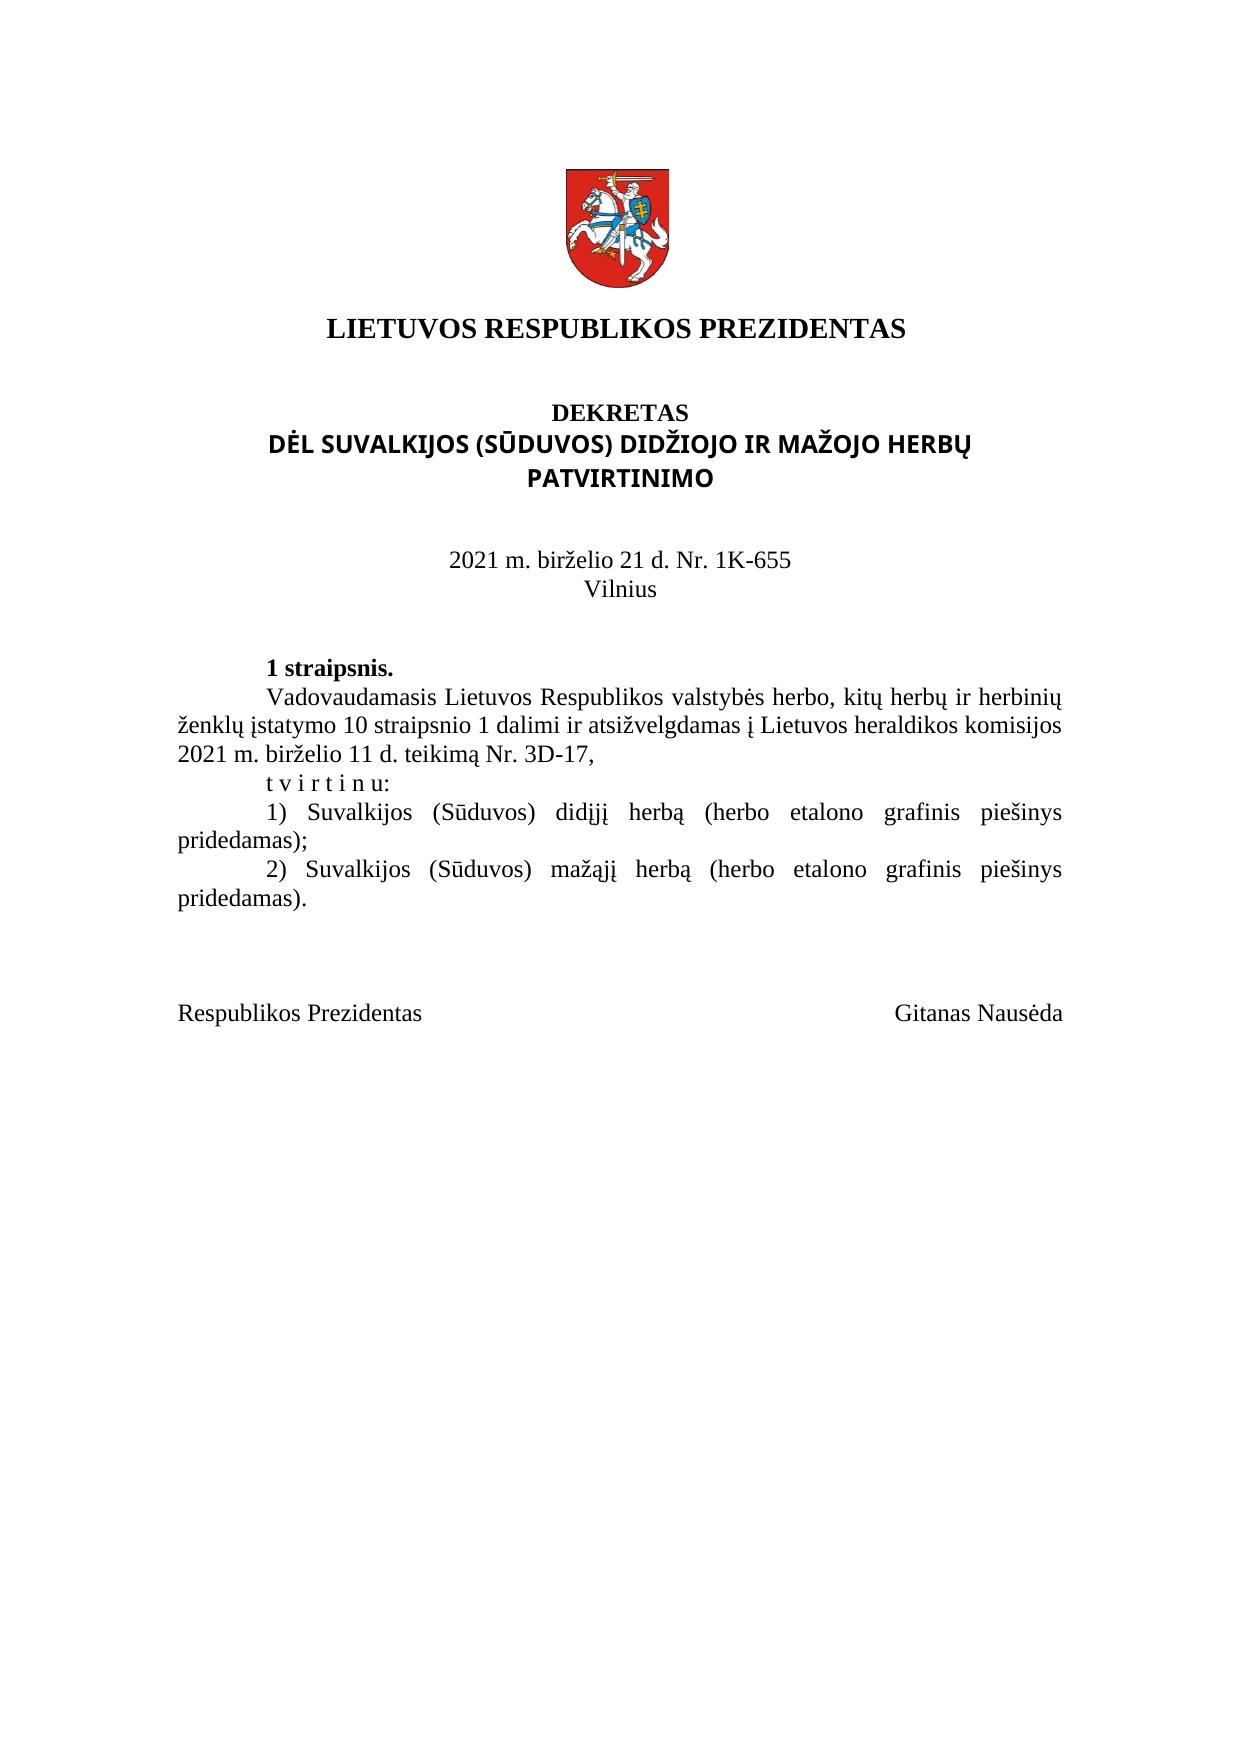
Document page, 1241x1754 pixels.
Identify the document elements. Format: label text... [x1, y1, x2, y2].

text Dėl SUVALKIJOS (SŪDUVOS) DIDŽIOJO IR MAŽOJO HERBŲ PATVIRTINIMO [177, 427, 1063, 495]
text 2021 m. birželio 21 d. Nr. 1K-655 [177, 545, 1063, 574]
text 1 straipsnis. [177, 653, 1063, 682]
text Vadovaudamasis Lietuvos Respublikos valstybės herbo, kitų herbų ir herbinių ženklų įstatymo 10 straipsnio 1 dalimi ir atsižvelgdamas į Lietuvos heraldikos komisijos 2021 m. birželio 11 d. teikimą Nr. 3D-17, [177, 682, 1063, 768]
text 2) Suvalkijos (Sūduvos) mažąjį herbą (herbo etalono grafinis piešinys pridedamas). [177, 854, 1063, 912]
text LIETUVOS RESPUBLIKOS PREZIDENTAS [177, 312, 1063, 345]
text 1) Suvalkijos (Sūduvos) didįjį herbą (herbo etalono grafinis piešinys pridedamas); [177, 797, 1063, 854]
text Respublikos Prezidentas Gitanas Nausėda [177, 998, 1063, 1027]
text t v i r t i n u: [177, 768, 1063, 797]
text DEKRETAS [177, 398, 1063, 427]
text Vilnius [177, 574, 1063, 603]
